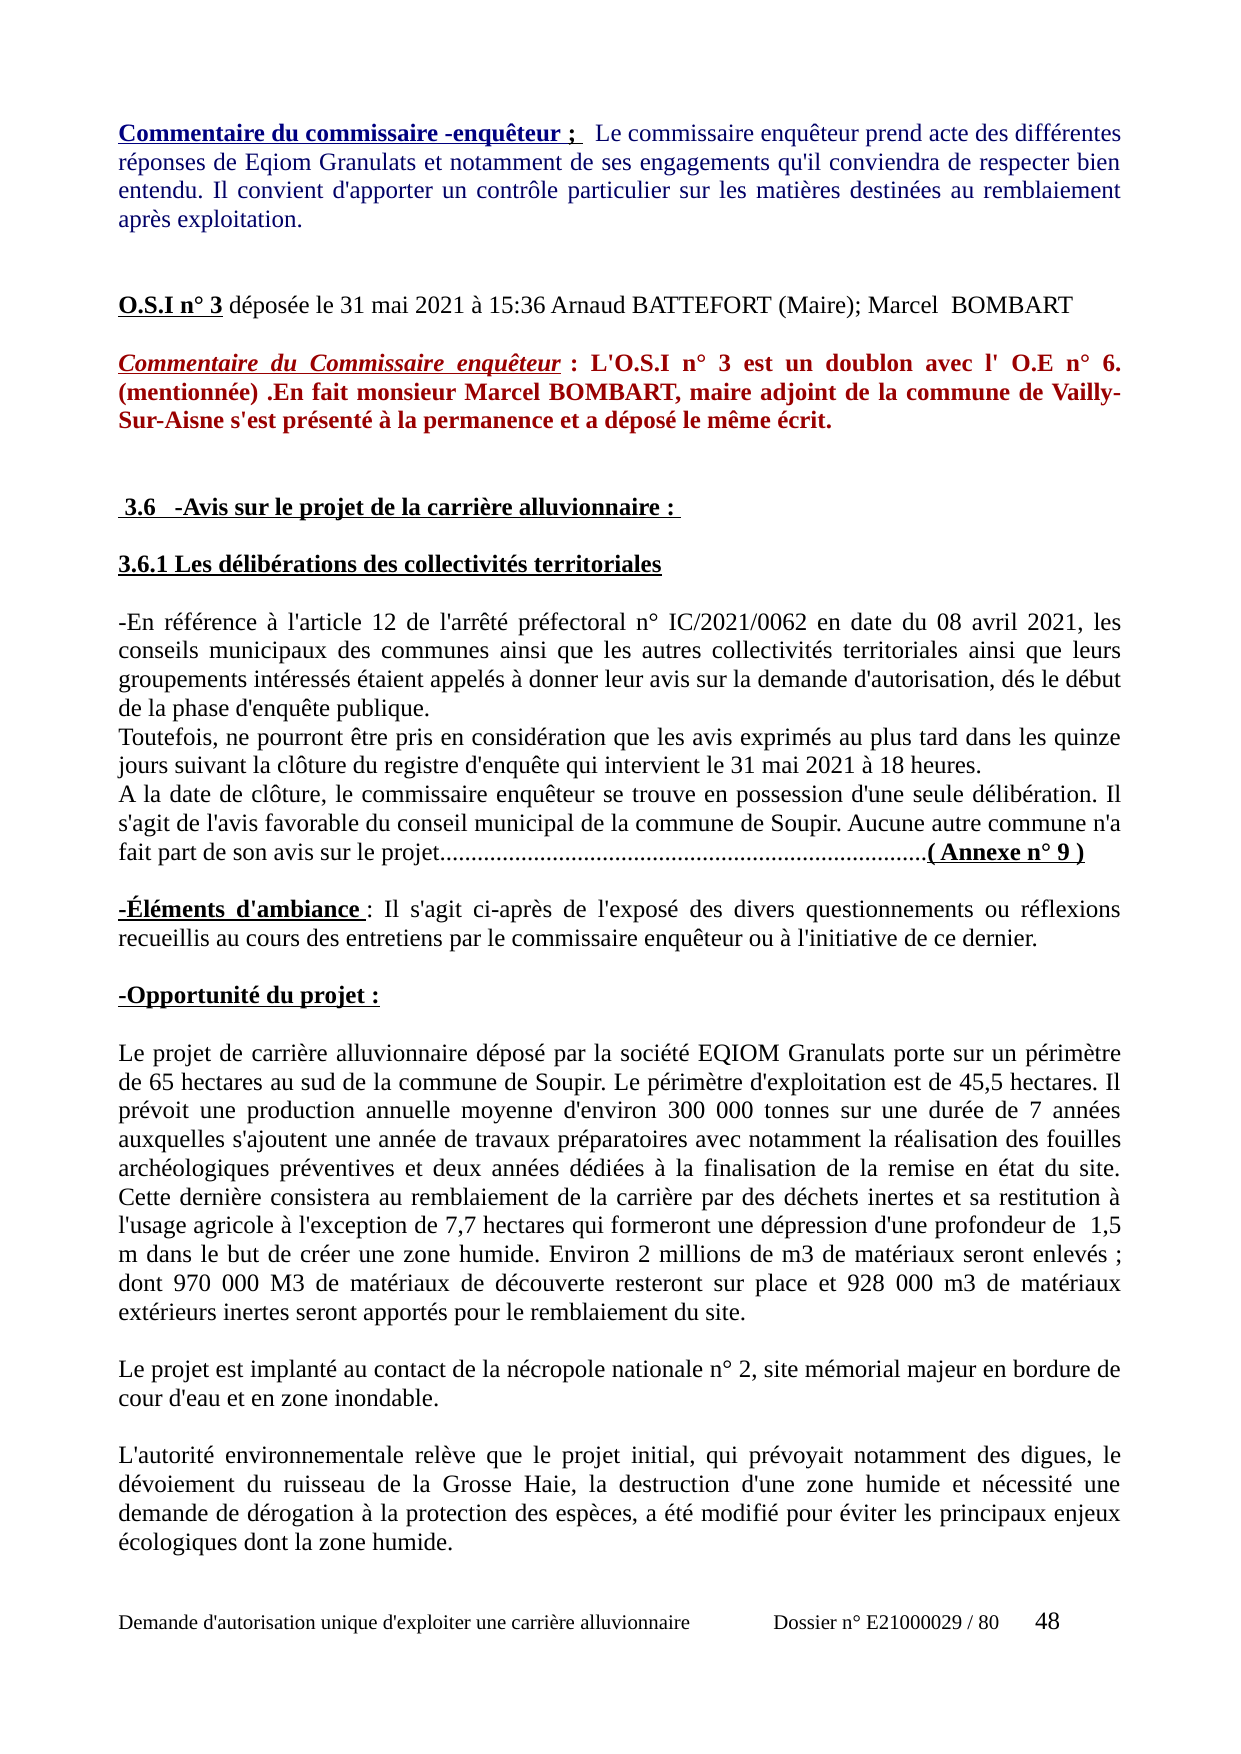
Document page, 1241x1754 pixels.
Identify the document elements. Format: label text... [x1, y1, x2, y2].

text -Éléments d'ambiance : Il s'agit ci-après de l'exposé des divers questionnements ou réflexions recueillis au cours des entretiens par le commissaire enquêteur ou à l'initiative de ce dernier. [118, 894, 1122, 952]
text O.S.I n° 3 déposée le 31 mai 2021 à 15:36 Arnaud BATTEFORT (Maire); Marcel BOMBART [118, 291, 1122, 319]
text 3.6 -Avis sur le projet de la carrière alluvionnaire : [118, 492, 1122, 521]
text Toutefois, ne pourront être pris en considération que les avis exprimés au plus tard dans les quinze jours suivant la clôture du registre d'enquête qui intervient le 31 mai 2021 à 18 heures. [118, 722, 1122, 779]
text 3.6.1 Les délibérations des collectivités territoriales [118, 549, 1122, 578]
text -En référence à l'article 12 de l'arrêté préfectoral n° IC/2021/0062 en date du 08 avril 2021, les conseils municipaux des communes ainsi que les autres collectivités territoriales ainsi que leurs groupements intéressés étaient appelés à donner leur avis sur la demande d'autorisation, dés le début de la phase d'enquête publique. [118, 607, 1122, 722]
text Commentaire du Commissaire enquêteur : L'O.S.I n° 3 est un doublon avec l' O.E n° 6. (mentionnée) .En fait monsieur Marcel BOMBART, maire adjoint de la commune de Vailly-Sur-Aisne s'est présenté à la permanence et a déposé le même écrit. [118, 348, 1122, 434]
text -Opportunité du projet : [118, 981, 1122, 1009]
text L'autorité environnementale relève que le projet initial, qui prévoyait notamment des digues, le dévoiement du ruisseau de la Grosse Haie, la destruction d'une zone humide et nécessité une demande de dérogation à la protection des espèces, a été modifié pour éviter les principaux enjeux écologiques dont la zone humide. [118, 1441, 1122, 1556]
text A la date de clôture, le commissaire enquêteur se trouve en possession d'une seule délibération. Il s'agit de l'avis favorable du conseil municipal de la commune de Soupir. Aucune autre commune n'a fait part de son avis sur le projet..............................................................................( Annexe n° 9 ) [118, 779, 1122, 866]
text Commentaire du commissaire -enquêteur ; Le commissaire enquêteur prend acte des différentes réponses de Eqiom Granulats et notamment de ses engagements qu'il conviendra de respecter bien entendu. Il convient d'apporter un contrôle particulier sur les matières destinées au remblaiement après exploitation. [118, 118, 1122, 233]
text Le projet de carrière alluvionnaire déposé par la société EQIOM Granulats porte sur un périmètre de 65 hectares au sud de la commune de Soupir. Le périmètre d'exploitation est de 45,5 hectares. Il prévoit une production annuelle moyenne d'environ 300 000 tonnes sur une durée de 7 années auxquelles s'ajoutent une année de travaux préparatoires avec notamment la réalisation des fouilles archéologiques préventives et deux années dédiées à la finalisation de la remise en état du site. Cette dernière consistera au remblaiement de la carrière par des déchets inertes et sa restitution à l'usage agricole à l'exception de 7,7 hectares qui formeront une dépression d'une profondeur de 1,5 m dans le but de créer une zone humide. Environ 2 millions de m3 de matériaux seront enlevés ; dont 970 000 M3 de matériaux de découverte resteront sur place et 928 000 m3 de matériaux extérieurs inertes seront apportés pour le remblaiement du site. [118, 1038, 1122, 1326]
text Le projet est implanté au contact de la nécropole nationale n° 2, site mémorial majeur en bordure de cour d'eau et en zone inondable. [118, 1354, 1122, 1412]
